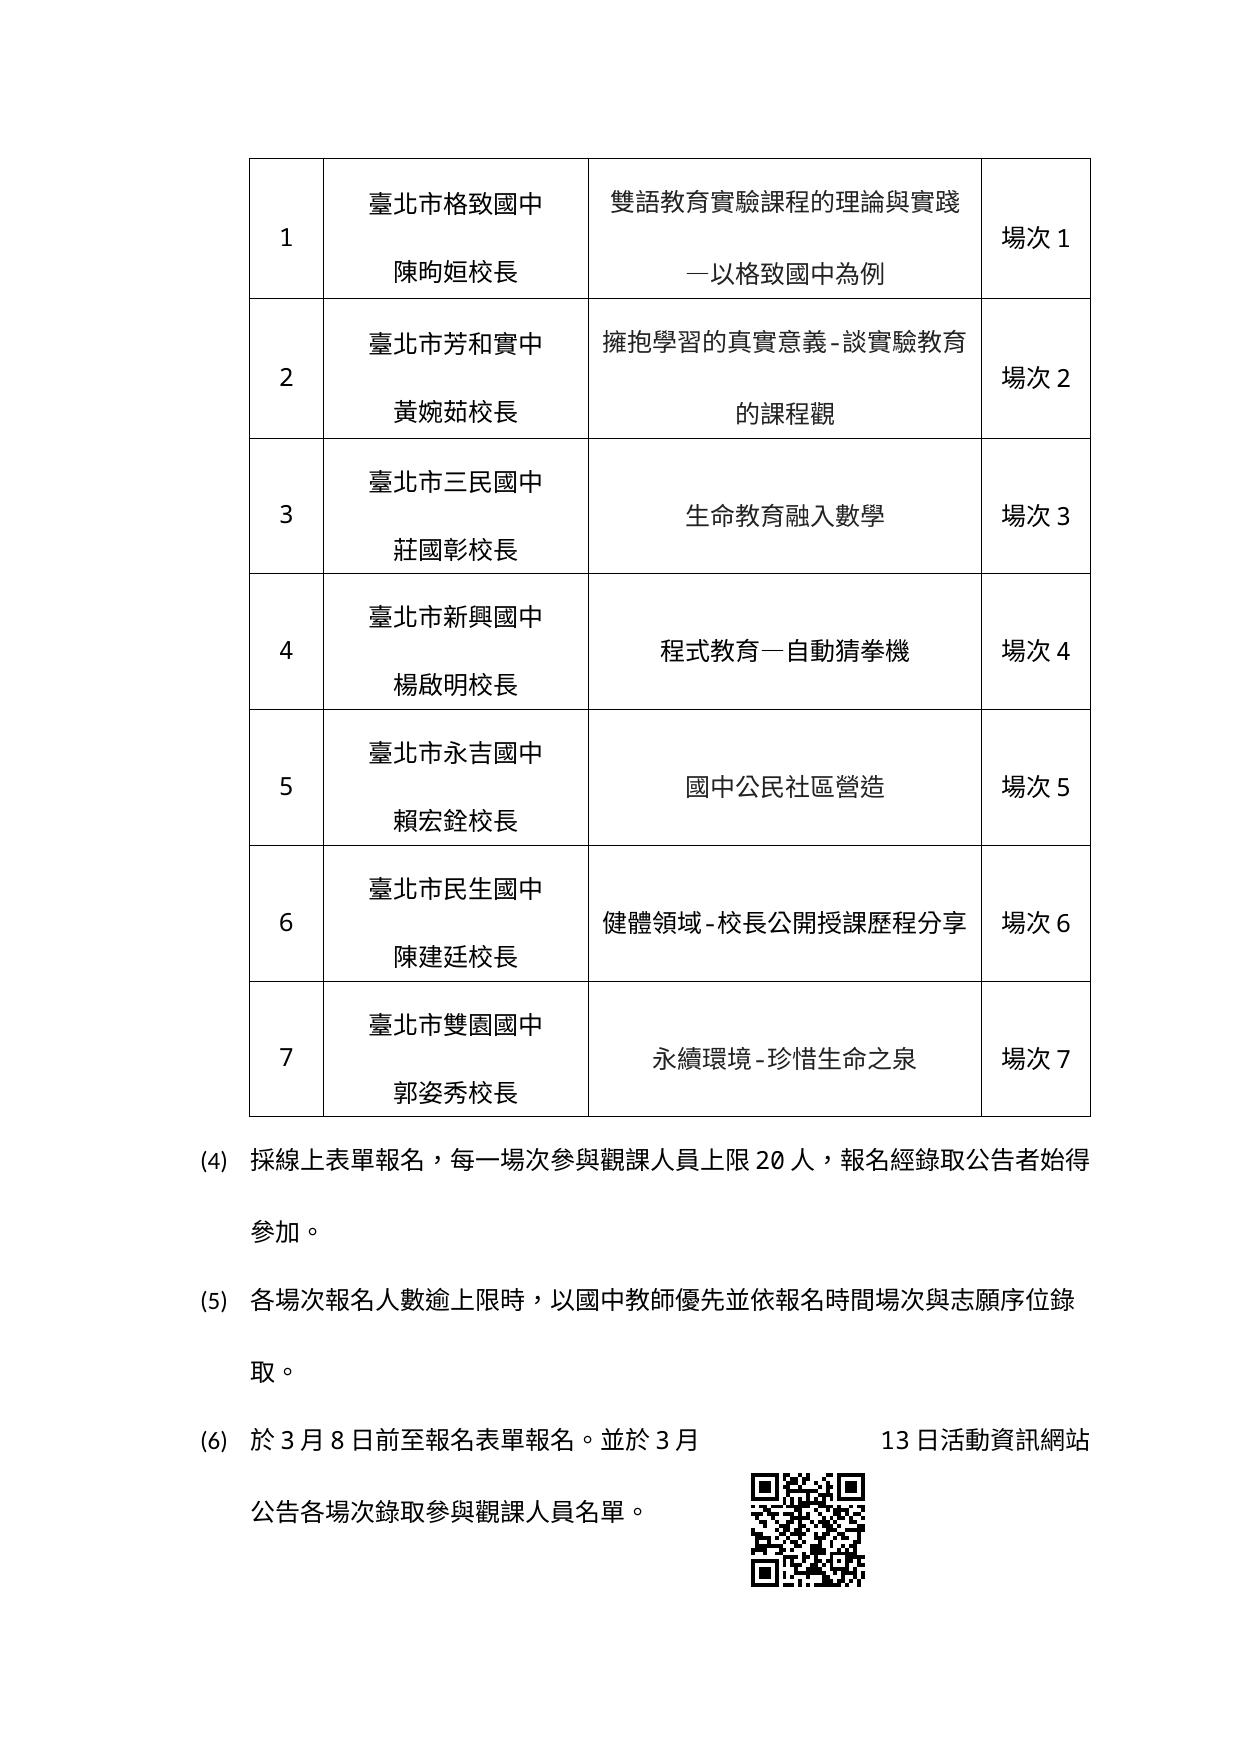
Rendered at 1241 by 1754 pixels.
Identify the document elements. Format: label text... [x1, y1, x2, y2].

table_cell 4 [250, 574, 323, 709]
table_cell 1 [250, 159, 323, 298]
table_cell 7 [250, 982, 323, 1116]
table_cell 場次2 [982, 299, 1090, 438]
table_cell 3 [250, 439, 323, 573]
table_cell 場次4 [982, 574, 1090, 709]
table_cell 場次5 [982, 710, 1090, 845]
table_cell 健體領域-校長公開授課歷程分享 [589, 846, 981, 981]
table_cell 擁抱學習的真實意義-談實驗教育的課程觀 [589, 299, 981, 438]
table_cell 臺北市三民國中 莊國彰校長 [324, 439, 588, 573]
table_cell 臺北市民生國中 陳建廷校長 [324, 846, 588, 981]
table_cell 生命教育融入數學 [589, 439, 981, 573]
table_cell 國中公民社區營造 [589, 710, 981, 845]
table_cell 雙語教育實驗課程的理論與實踐—以格致國中為例 [589, 159, 981, 298]
table_cell 5 [250, 710, 323, 845]
table_cell 永續環境-珍惜生命之泉 [589, 982, 981, 1116]
table_cell 6 [250, 846, 323, 981]
list 採線上表單報名，每一場次參與觀課人員上限20人，報名經錄取公告者始得參加。 [200, 1117, 1090, 1252]
table_cell 場次6 [982, 846, 1090, 981]
table_cell 臺北市芳和實中 黃婉茹校長 [324, 299, 588, 438]
table_cell 場次1 [982, 159, 1090, 298]
table_cell 臺北市格致國中 陳昫姮校長 [324, 159, 588, 298]
table_cell 程式教育—自動猜拳機 [589, 574, 981, 709]
list 於3月8日前至報名表單報名。並於3月13日活動資訊網站公告各場次錄取參與觀課人員名單。 [200, 1397, 1090, 1531]
table_cell 場次3 [982, 439, 1090, 573]
table_cell 臺北市新興國中 楊啟明校長 [324, 574, 588, 709]
table_cell 臺北市永吉國中 賴宏銓校長 [324, 710, 588, 845]
list 各場次報名人數逾上限時，以國中教師優先並依報名時間場次與志願序位錄取。 [200, 1257, 1090, 1391]
table_cell 場次7 [982, 982, 1090, 1116]
table_cell 臺北市雙園國中 郭姿秀校長 [324, 982, 588, 1116]
table_cell 2 [250, 299, 323, 438]
